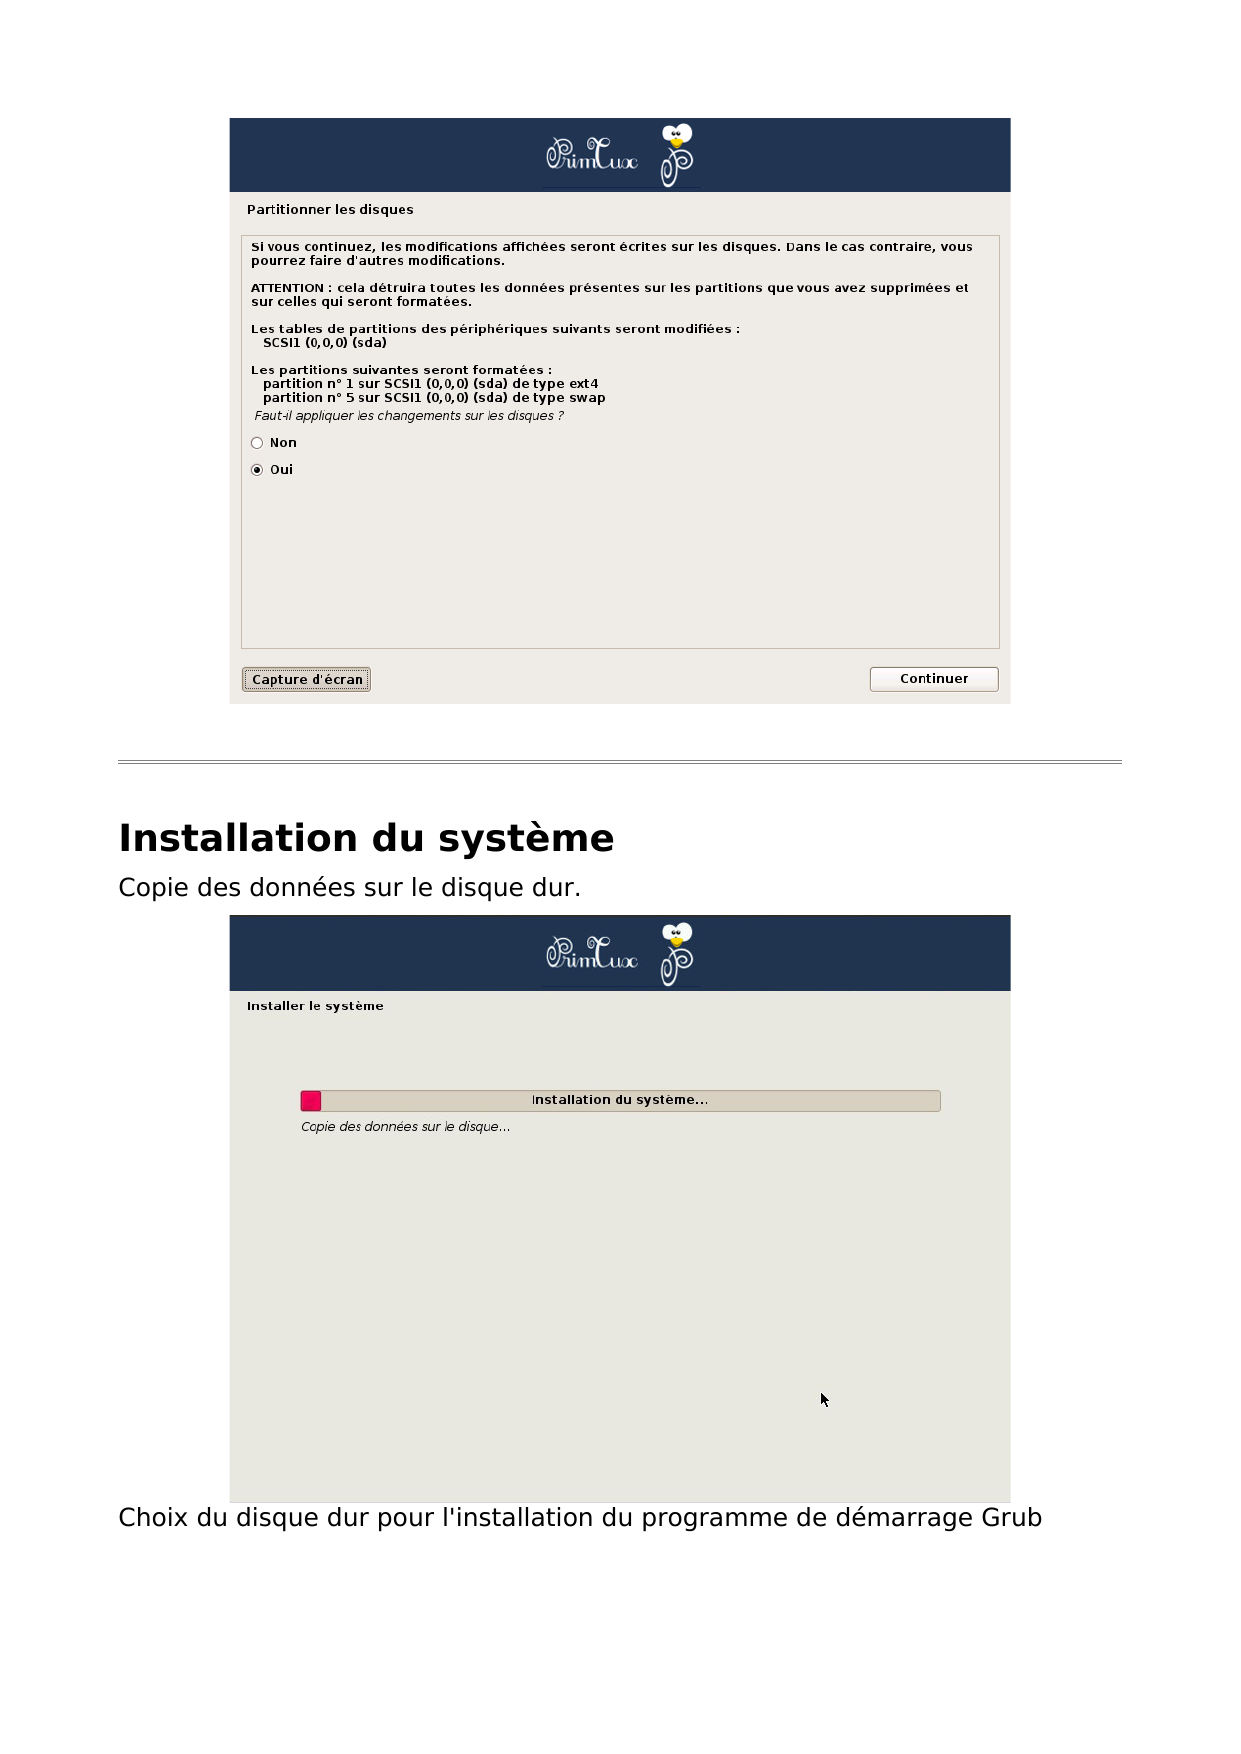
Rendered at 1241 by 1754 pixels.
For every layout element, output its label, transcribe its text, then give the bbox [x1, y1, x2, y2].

picture [229, 915, 1011, 1503]
subtitle Installation du système [118, 817, 1122, 861]
text Copie des données sur le disque dur. [118, 873, 1122, 902]
picture [229, 118, 1011, 704]
text Choix du disque dur pour l'installation du programme de démarrage Grub [118, 1185, 1122, 1532]
